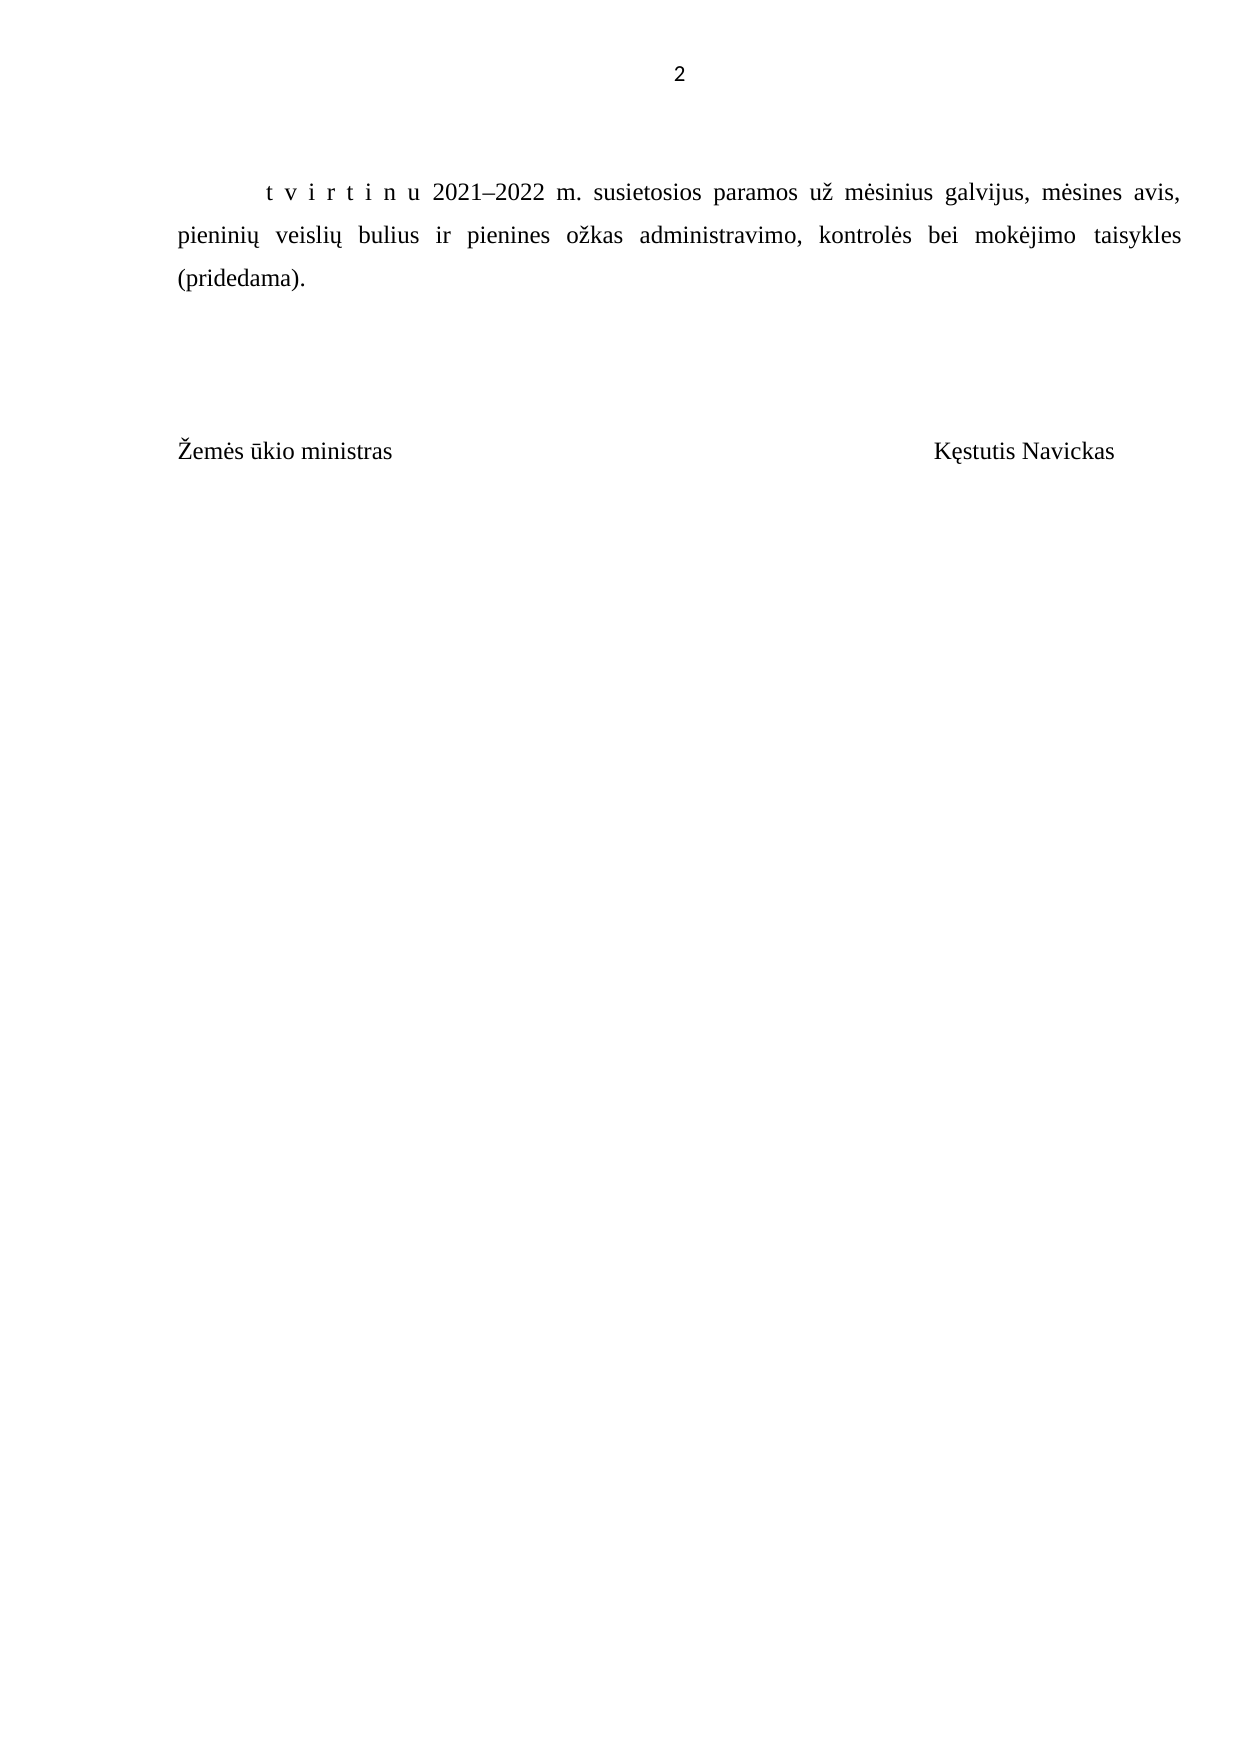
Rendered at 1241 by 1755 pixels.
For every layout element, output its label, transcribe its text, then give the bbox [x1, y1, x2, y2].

text Žemės ūkio ministras Kęstutis Navickas [177, 436, 1181, 465]
text t v i r t i n u 2021–2022 m. susietosios paramos už mėsinius galvijus, mėsines avis, pieninių veislių bulius ir pienines ožkas administravimo, kontrolės bei mokėjimo taisykles (pridedama). [177, 177, 1181, 292]
